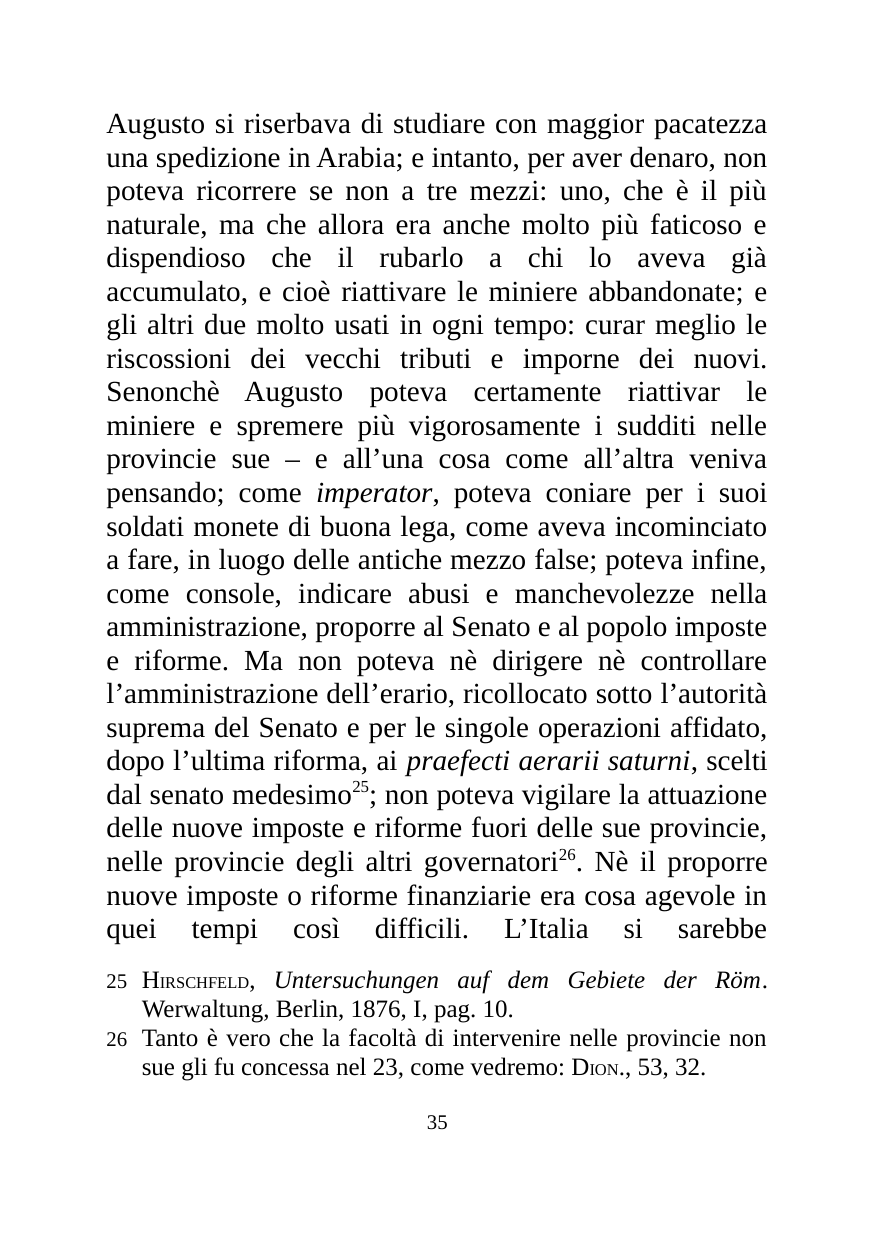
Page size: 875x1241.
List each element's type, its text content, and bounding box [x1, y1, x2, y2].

text Augusto si riserbava di studiare con maggior pacatezza una spedizione in Arabia; e intanto, per aver denaro, non poteva ricorrere se non a tre mezzi: uno, che è il più naturale, ma che allora era anche molto più faticoso e dispendioso che il rubarlo a chi lo aveva già accumulato, e cioè riattivare le miniere abbandonate; e gli altri due molto usati in ogni tempo: curar meglio le riscossioni dei vecchi tributi e imporne dei nuovi. Senonchè Augusto poteva certamente riattivar le miniere e spremere più vigorosamente i sudditi nelle provincie sue – e all’una cosa come all’altra veniva pensando; come imperator, poteva coniare per i suoi soldati monete di buona lega, come aveva incominciato a fare, in luogo delle antiche mezzo false; poteva infine, come console, indicare abusi e manchevolezze nella amministrazione, proporre al Senato e al popolo imposte e riforme. Ma non poteva nè dirigere nè controllare l’amministrazione dell’erario, ricollocato sotto l’autorità suprema del Senato e per le singole operazioni affidato, dopo l’ultima riforma, ai praefecti aerarii saturni, scelti dal senato medesimo; non poteva vigilare la attuazione delle nuove imposte e riforme fuori delle sue provincie, nelle provincie degli altri governatori. Nè il proporre nuove imposte o riforme finanziarie era cosa agevole in quei tempi così difficili. L’Italia si sarebbe [106, 106, 768, 945]
text Tanto è vero che la facoltà di intervenire nelle provincie non sue gli fu concessa nel 23, come vedremo: Dion., 53, 32. [106, 1023, 768, 1080]
text Hirschfeld, Untersuchungen auf dem Gebiete der Röm. Werwaltung, Berlin, 1876, I, pag. 10. [106, 965, 768, 1023]
